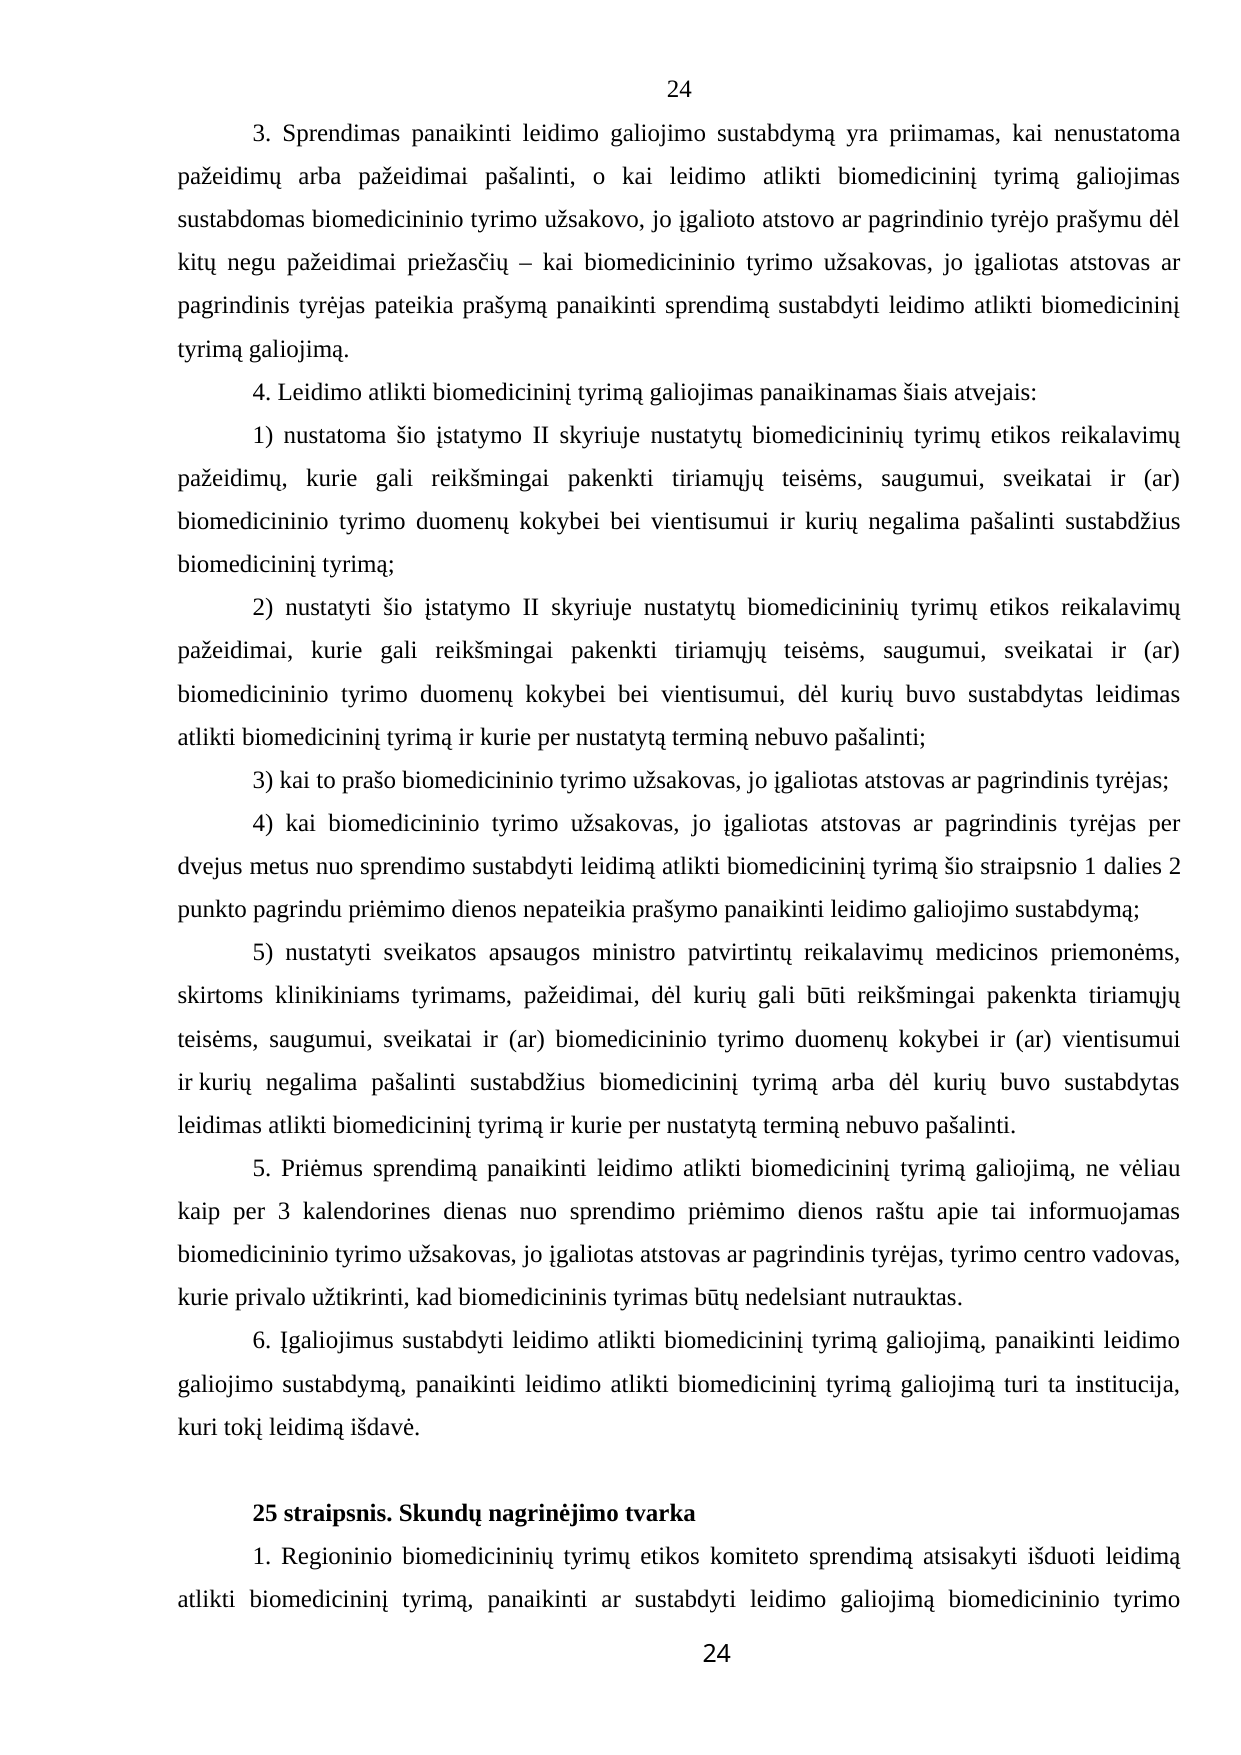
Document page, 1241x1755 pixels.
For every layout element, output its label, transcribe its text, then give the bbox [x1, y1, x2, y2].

text 6. Įgaliojimus sustabdyti leidimo atlikti biomedicininį tyrimą galiojimą, panaikinti leidimo galiojimo sustabdymą, panaikinti leidimo atlikti biomedicininį tyrimą galiojimą turi ta institucija, kuri tokį leidimą išdavė. [177, 1326, 1181, 1441]
text 3. Sprendimas panaikinti leidimo galiojimo sustabdymą yra priimamas, kai nenustatoma pažeidimų arba pažeidimai pašalinti, o kai leidimo atlikti biomedicininį tyrimą galiojimas sustabdomas biomedicininio tyrimo užsakovo, jo įgalioto atstovo ar pagrindinio tyrėjo prašymu dėl kitų negu pažeidimai priežasčių – kai biomedicininio tyrimo užsakovas, jo įgaliotas atstovas ar pagrindinis tyrėjas pateikia prašymą panaikinti sprendimą sustabdyti leidimo atlikti biomedicininį tyrimą galiojimą. [177, 118, 1181, 362]
text 2) nustatyti šio įstatymo II skyriuje nustatytų biomedicininių tyrimų etikos reikalavimų pažeidimai, kurie gali reikšmingai pakenkti tiriamųjų teisėms, saugumui, sveikatai ir (ar) biomedicininio tyrimo duomenų kokybei bei vientisumui, dėl kurių buvo sustabdytas leidimas atlikti biomedicininį tyrimą ir kurie per nustatytą terminą nebuvo pašalinti; [177, 592, 1181, 751]
text 25 straipsnis. Skundų nagrinėjimo tvarka [177, 1498, 1181, 1527]
text 1) nustatoma šio įstatymo II skyriuje nustatytų biomedicininių tyrimų etikos reikalavimų pažeidimų, kurie gali reikšmingai pakenkti tiriamųjų teisėms, saugumui, sveikatai ir (ar) biomedicininio tyrimo duomenų kokybei bei vientisumui ir kurių negalima pašalinti sustabdžius biomedicininį tyrimą; [177, 420, 1181, 578]
text 5. Priėmus sprendimą panaikinti leidimo atlikti biomedicininį tyrimą galiojimą, ne vėliau kaip per 3 kalendorines dienas nuo sprendimo priėmimo dienos raštu apie tai informuojamas biomedicininio tyrimo užsakovas, jo įgaliotas atstovas ar pagrindinis tyrėjas, tyrimo centro vadovas, kurie privalo užtikrinti, kad biomedicininis tyrimas būtų nedelsiant nutrauktas. [177, 1153, 1181, 1311]
text 3) kai to prašo biomedicininio tyrimo užsakovas, jo įgaliotas atstovas ar pagrindinis tyrėjas; [177, 765, 1181, 794]
text 5) nustatyti sveikatos apsaugos ministro patvirtintų reikalavimų medicinos priemonėms, skirtoms klinikiniams tyrimams, pažeidimai, dėl kurių gali būti reikšmingai pakenkta tiriamųjų teisėms, saugumui, sveikatai ir (ar) biomedicininio tyrimo duomenų kokybei ir (ar) vientisumui ir kurių negalima pašalinti sustabdžius biomedicininį tyrimą arba dėl kurių buvo sustabdytas leidimas atlikti biomedicininį tyrimą ir kurie per nustatytą terminą nebuvo pašalinti. [177, 937, 1181, 1139]
text 4) kai biomedicininio tyrimo užsakovas, jo įgaliotas atstovas ar pagrindinis tyrėjas per dvejus metus nuo sprendimo sustabdyti leidimą atlikti biomedicininį tyrimą šio straipsnio 1 dalies 2 punkto pagrindu priėmimo dienos nepateikia prašymo panaikinti leidimo galiojimo sustabdymą; [177, 808, 1181, 923]
text 1. Regioninio biomedicininių tyrimų etikos komiteto sprendimą atsisakyti išduoti leidimą atlikti biomedicininį tyrimą, panaikinti ar sustabdyti leidimo galiojimą biomedicininio tyrimo [177, 1541, 1181, 1613]
text 4. Leidimo atlikti biomedicininį tyrimą galiojimas panaikinamas šiais atvejais: [177, 377, 1181, 406]
